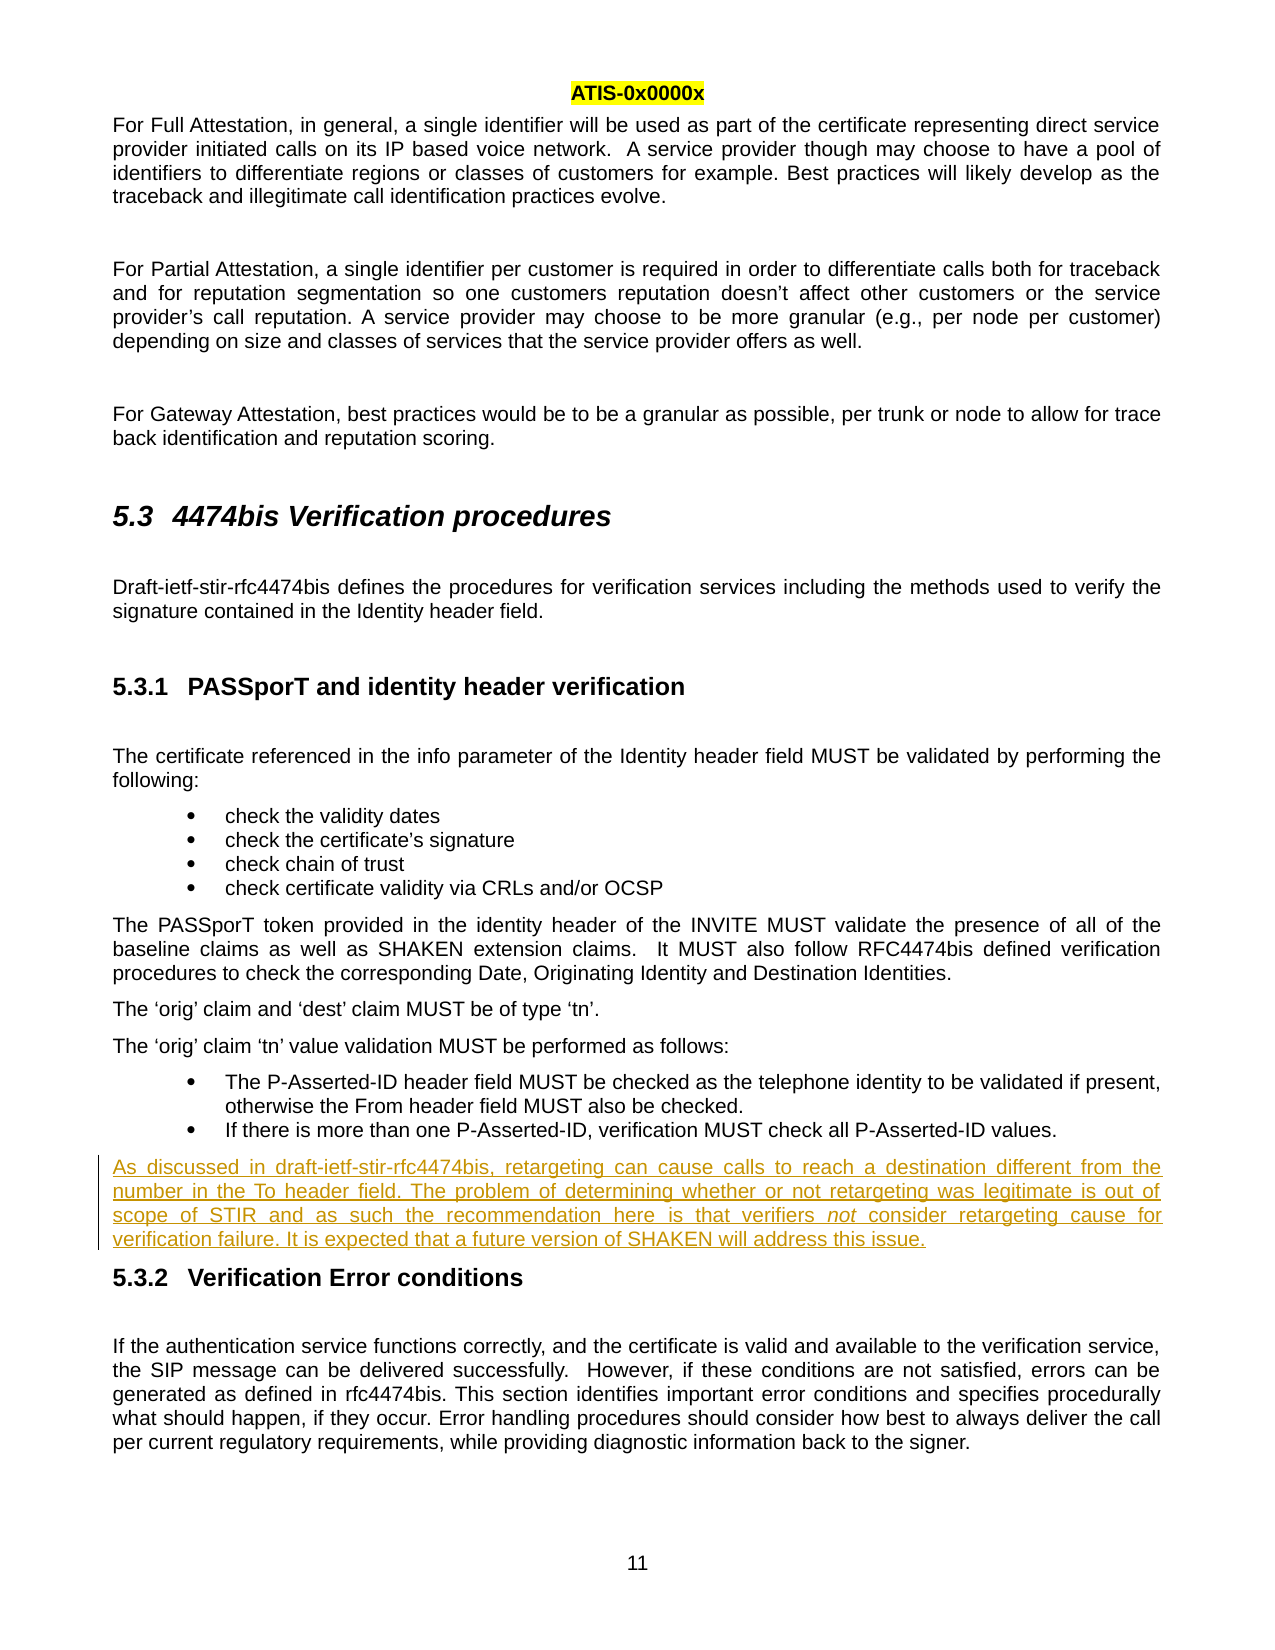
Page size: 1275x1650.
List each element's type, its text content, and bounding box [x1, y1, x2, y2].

list check the certificate’s signature [187, 828, 1162, 852]
list check certificate validity via CRLs and/or OCSP [187, 876, 1162, 900]
list If there is more than one P-Asserted-ID, verification MUST check all P-Asserted-ID values. [187, 1118, 1162, 1142]
text For Full Attestation, in general, a single identifier will be used as part of the certificate representing direct service provider initiated calls on its IP based voice network. A service provider though may choose to have a pool of identifiers to differentiate regions or classes of customers for example. Best practices will likely develop as the traceback and illegitimate call identification practices evolve. [112, 112, 1162, 208]
text verification failure. It is expected that a future version of SHAKEN will address this issue. [112, 1224, 1162, 1250]
list The P-Asserted-ID header field MUST be checked as the telephone identity to be validated if present, otherwise the From header field MUST also be checked. [187, 1070, 1162, 1118]
text For Gateway Attestation, best practices would be to be a granular as possible, per trunk or node to allow for trace back identification and reputation scoring. [112, 402, 1162, 450]
text The ‘orig’ claim ‘tn’ value validation MUST be performed as follows: [112, 1033, 1162, 1057]
text The certificate referenced in the info parameter of the Identity header field MUST be validated by performing the following: [112, 743, 1162, 791]
text If the authentication service functions correctly, and the certificate is valid and available to the verification service, the SIP message can be delivered successfully. However, if these conditions are not satisfied, errors can be generated as defined in rfc4474bis. This section identifies important error conditions and specifies procedurally what should happen, if they occur. Error handling procedures should consider how best to always deliver the call per current regulatory requirements, while providing diagnostic information back to the signer. [112, 1334, 1162, 1454]
text number in the To header field. The problem of determining whether or not retargeting was legitimate is out of scope of STIR and as such the recommendation here is that verifiers not consider retargeting cause for [112, 1177, 1162, 1223]
text The ‘orig’ claim and ‘dest’ claim MUST be of type ‘tn’. [112, 997, 1162, 1021]
text Draft-ietf-stir-rfc4474bis defines the procedures for verification services including the methods used to verify the signature contained in the Identity header field. [112, 575, 1162, 623]
list check chain of trust [187, 852, 1162, 876]
subtitle Verification Error conditions [112, 1263, 1162, 1292]
text The PASSporT token provided in the identity header of the INVITE MUST validate the presence of all of the baseline claims as well as SHAKEN extension claims. It MUST also follow RFC4474bis defined verification procedures to check the corresponding Date, Originating Identity and Destination Identities. [112, 913, 1162, 984]
subtitle PASSporT and identity header verification [112, 672, 1162, 701]
text For Partial Attestation, a single identifier per customer is required in order to differentiate calls both for traceback and for reputation segmentation so one customers reputation doesn’t affect other customers or the service provider’s call reputation. A service provider may choose to be more granular (e.g., per node per customer) depending on size and classes of services that the service provider offers as well. [112, 257, 1162, 353]
subtitle 4474bis Verification procedures [112, 499, 1162, 532]
text As discussed in draft-ietf-stir-rfc4474bis, retargeting can cause calls to reach a destination different from the [112, 1154, 1162, 1176]
list check the validity dates [187, 804, 1162, 828]
